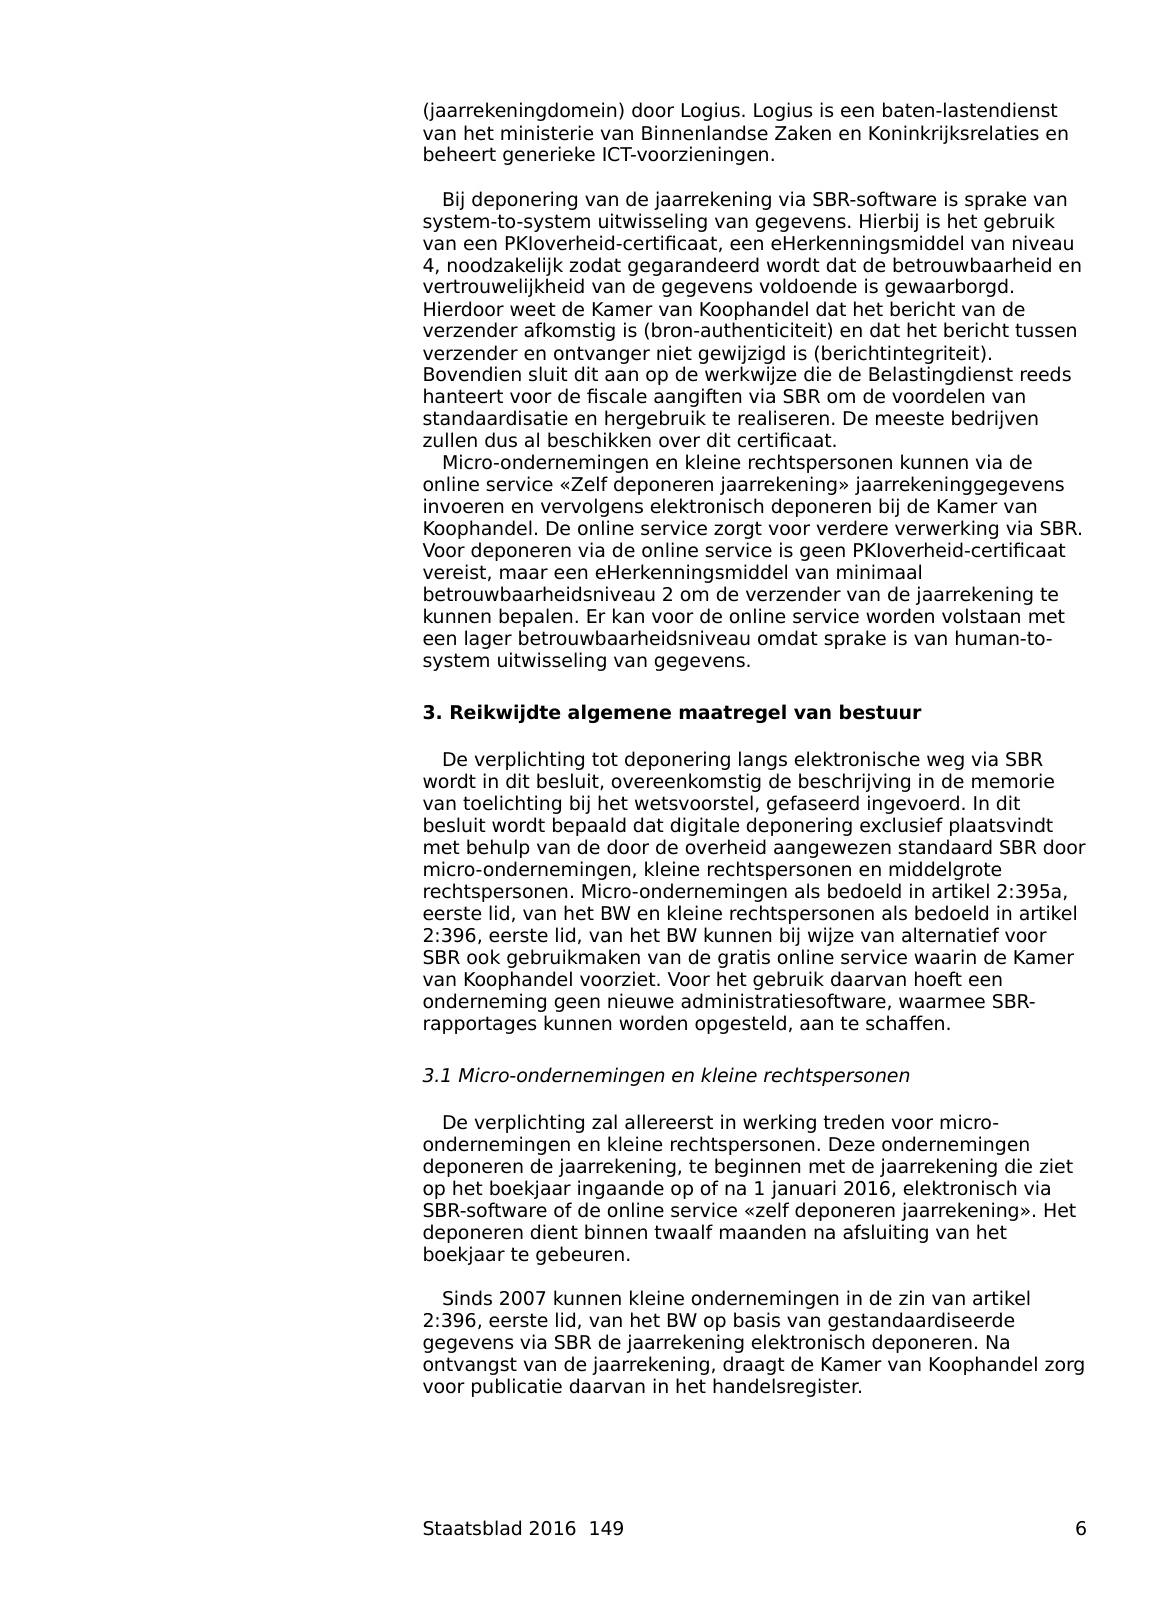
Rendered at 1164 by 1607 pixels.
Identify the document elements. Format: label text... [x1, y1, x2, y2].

text Sinds 2007 kunnen kleine ondernemingen in de zin van artikel 2:396, eerste lid, van het BW op basis van gestandaardiseerde gegevens via SBR de jaarrekening elektronisch deponeren. Na ontvangst van de jaarrekening, draagt de Kamer van Koophandel zorg voor publicatie daarvan in het handelsregister. [422, 1288, 1087, 1398]
text De verplichting zal allereerst in werking treden voor micro-ondernemingen en kleine rechtspersonen. Deze ondernemingen deponeren de jaarrekening, te beginnen met de jaarrekening die ziet op het boekjaar ingaande op of na 1 januari 2016, elektronisch via SBR-software of de online service «zelf deponeren jaarrekening». Het deponeren dient binnen twaalf maanden na afsluiting van het boekjaar te gebeuren. [422, 1112, 1087, 1266]
subtitle 3. Reikwijdte algemene maatregel van bestuur [422, 702, 1087, 724]
subtitle 3.1 Micro-ondernemingen en kleine rechtspersonen [422, 1065, 1087, 1087]
text Bij deponering van de jaarrekening via SBR-software is sprake van system-to-system uitwisseling van gegevens. Hierbij is het gebruik van een PKIoverheid-certificaat, een eHerkenningsmiddel van niveau 4, noodzakelijk zodat gegarandeerd wordt dat de betrouwbaarheid en vertrouwelijkheid van de gegevens voldoende is gewaarborgd. Hierdoor weet de Kamer van Koophandel dat het bericht van de verzender afkomstig is (bron-authenticiteit) en dat het bericht tussen verzender en ontvanger niet gewijzigd is (berichtintegriteit). Bovendien sluit dit aan op de werkwijze die de Belastingdienst reeds hanteert voor de fiscale aangiften via SBR om de voordelen van standaardisatie en hergebruik te realiseren. De meeste bedrijven zullen dus al beschikken over dit certificaat. [422, 188, 1087, 452]
text Micro-ondernemingen en kleine rechtspersonen kunnen via de online service «Zelf deponeren jaarrekening» jaarrekeninggegevens invoeren en vervolgens elektronisch deponeren bij de Kamer van Koophandel. De online service zorgt voor verdere verwerking via SBR. Voor deponeren via de online service is geen PKIoverheid-certificaat vereist, maar een eHerkenningsmiddel van minimaal betrouwbaarheidsniveau 2 om de verzender van de jaarrekening te kunnen bepalen. Er kan voor de online service worden volstaan met een lager betrouwbaarheidsniveau omdat sprake is van human-to-system uitwisseling van gegevens. [422, 452, 1087, 672]
text De verplichting tot deponering langs elektronische weg via SBR wordt in dit besluit, overeenkomstig de beschrijving in de memorie van toelichting bij het wetsvoorstel, gefaseerd ingevoerd. In dit besluit wordt bepaald dat digitale deponering exclusief plaatsvindt met behulp van de door de overheid aangewezen standaard SBR door micro-ondernemingen, kleine rechtspersonen en middelgrote rechtspersonen. Micro-ondernemingen als bedoeld in artikel 2:395a, eerste lid, van het BW en kleine rechtspersonen als bedoeld in artikel 2:396, eerste lid, van het BW kunnen bij wijze van alternatief voor SBR ook gebruikmaken van de gratis online service waarin de Kamer van Koophandel voorziet. Voor het gebruik daarvan hoeft een onderneming geen nieuwe administratiesoftware, waarmee SBR-rapportages kunnen worden opgesteld, aan te schaffen. [422, 749, 1087, 1035]
text (jaarrekeningdomein) door Logius. Logius is een baten-lastendienst van het ministerie van Binnenlandse Zaken en Koninkrijksrelaties en beheert generieke ICT-voorzieningen. [422, 100, 1087, 166]
